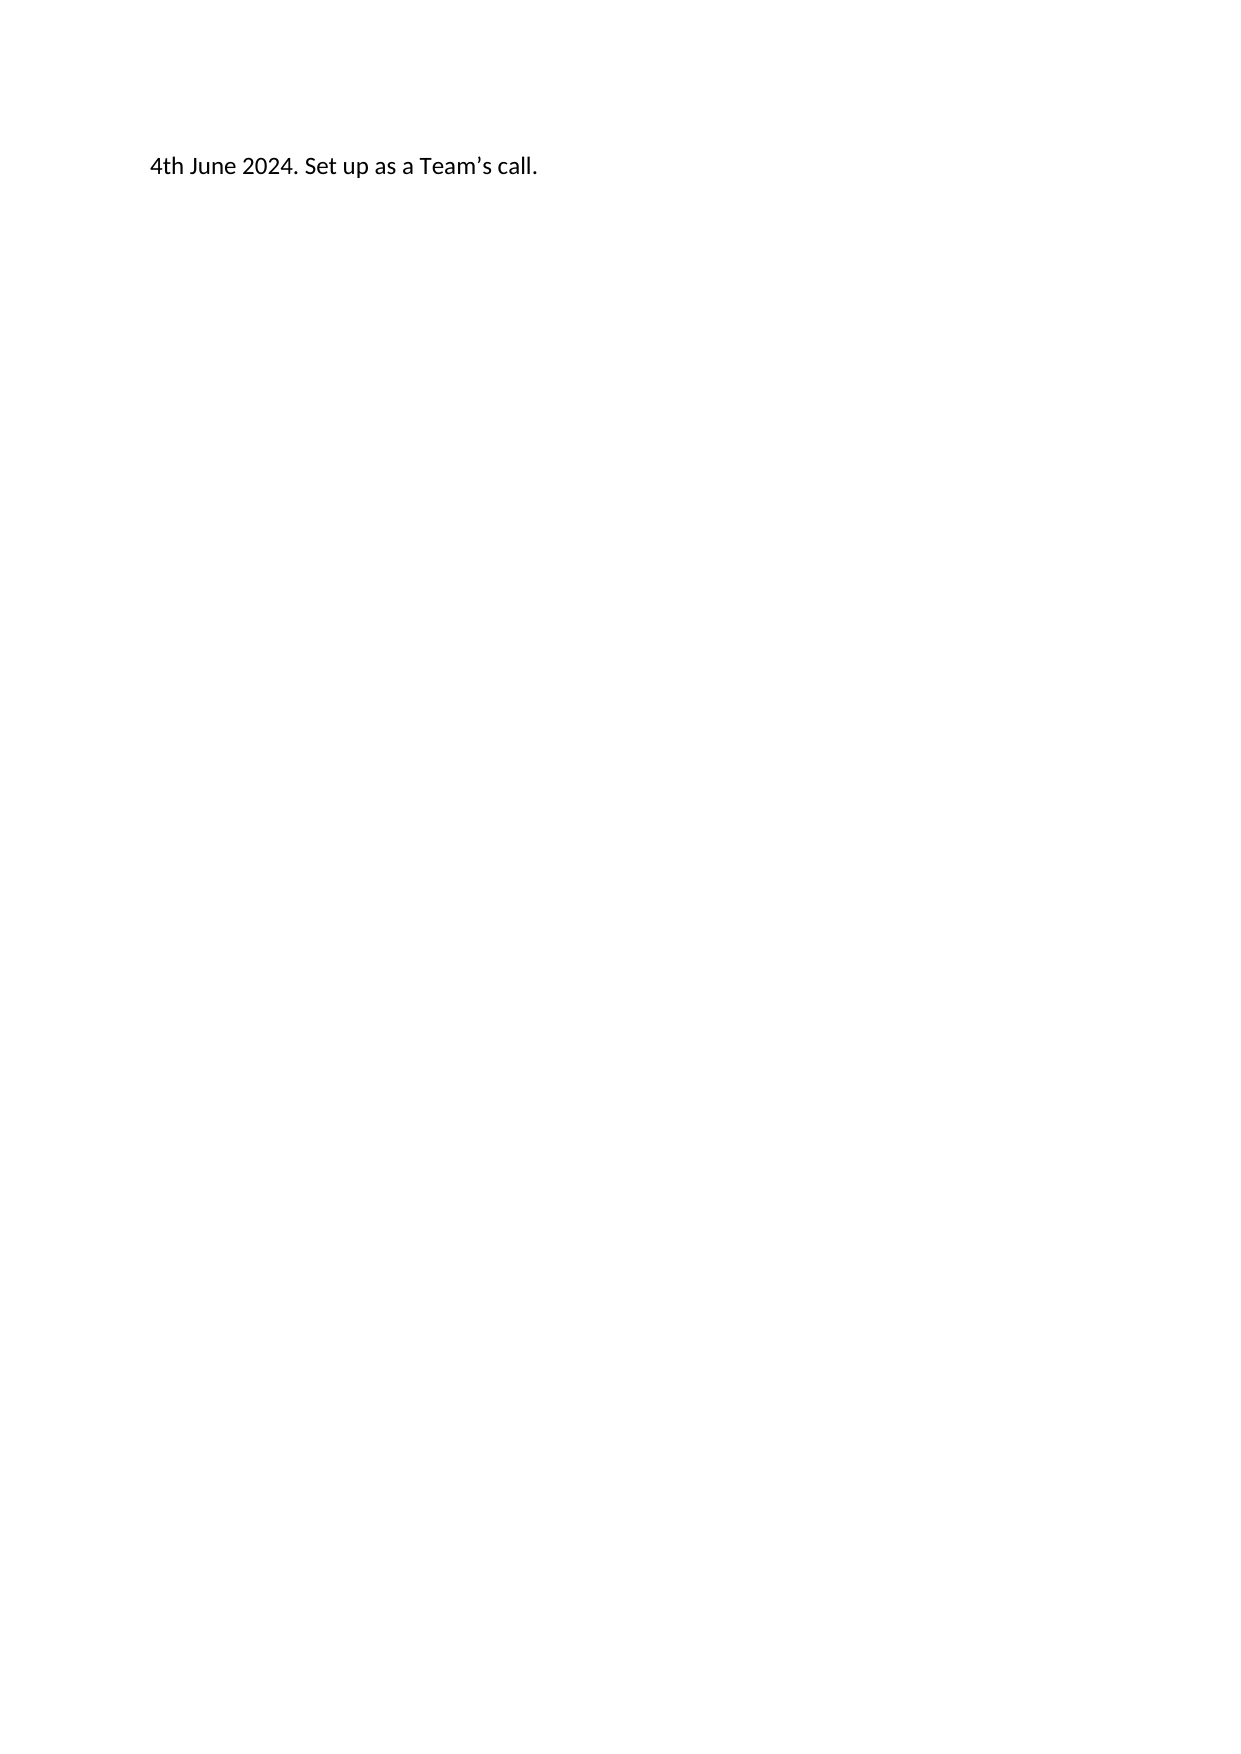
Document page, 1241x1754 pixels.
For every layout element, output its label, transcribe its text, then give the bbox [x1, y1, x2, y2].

text 4th June 2024. Set up as a Team’s call. [150, 150, 1090, 181]
